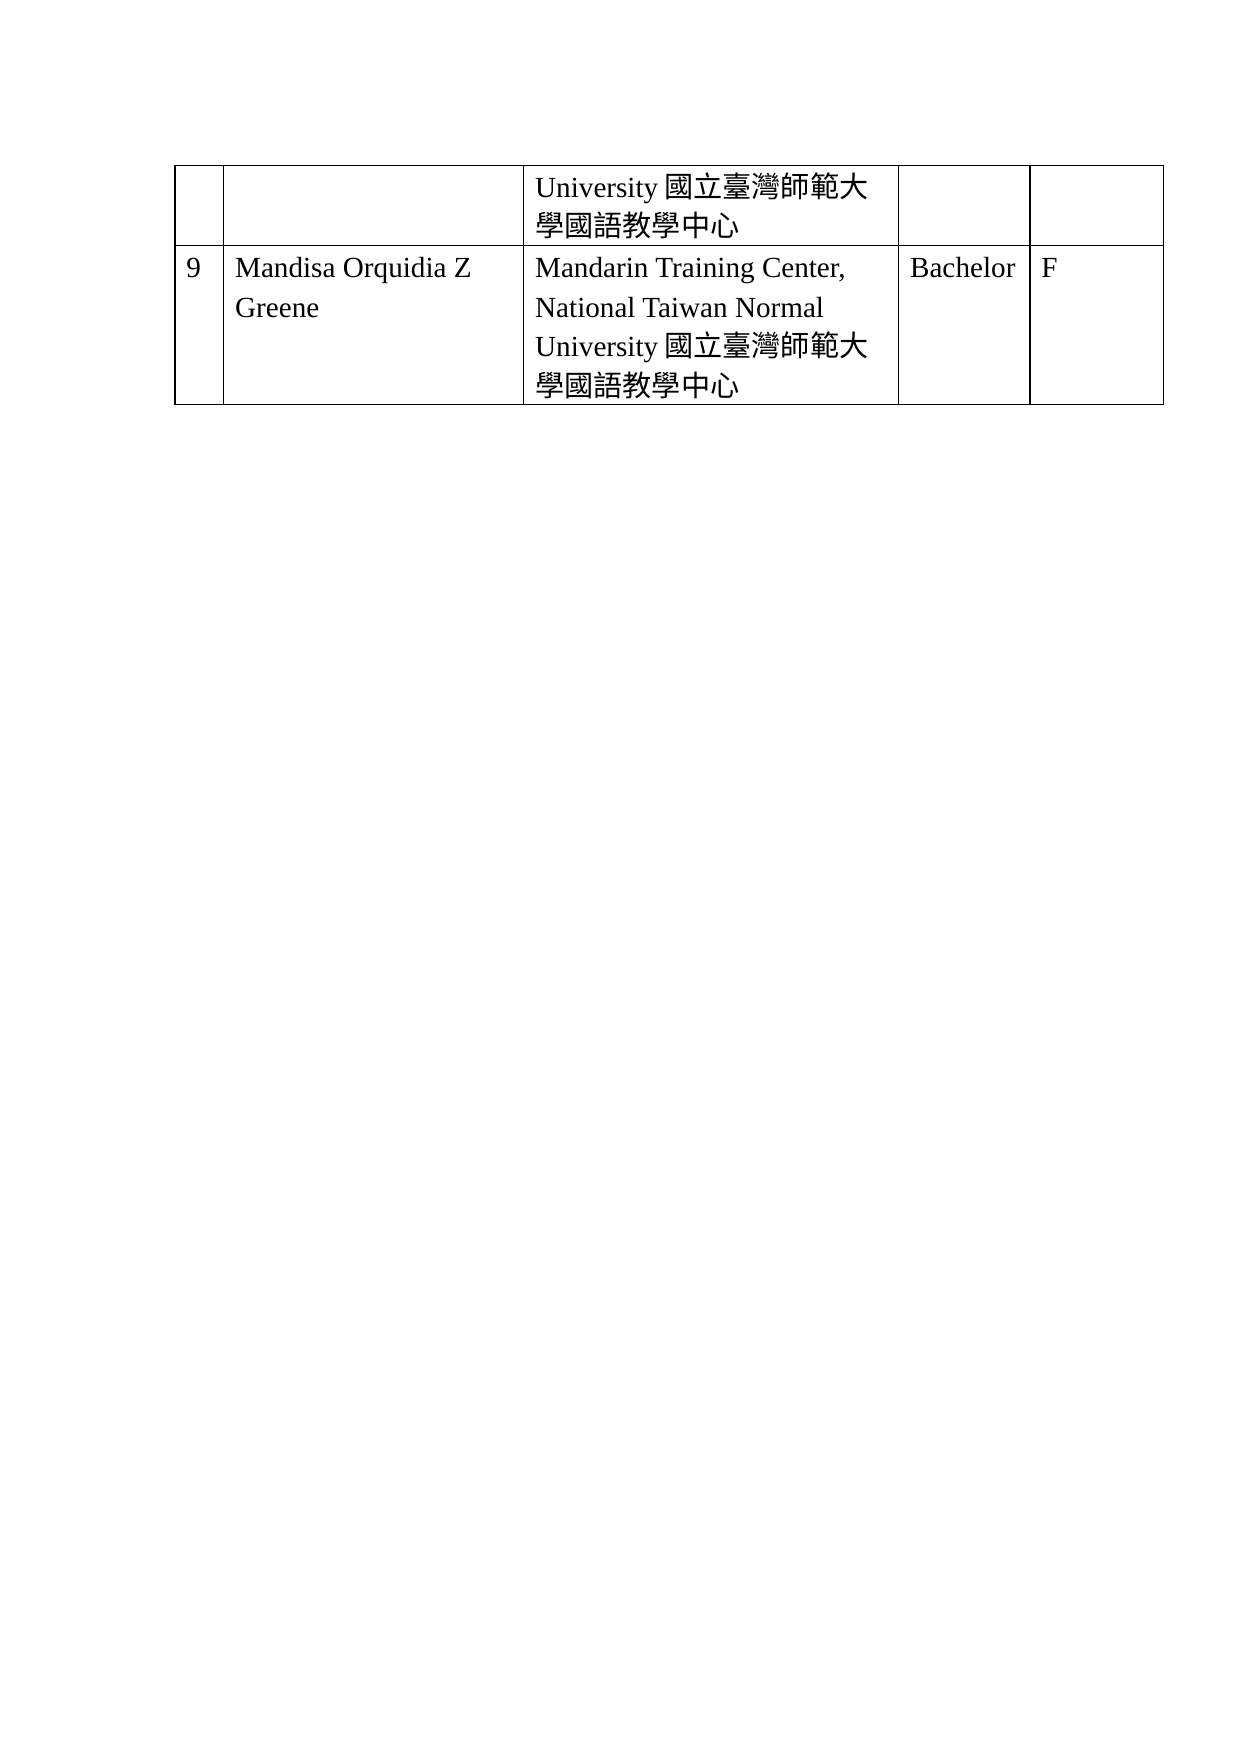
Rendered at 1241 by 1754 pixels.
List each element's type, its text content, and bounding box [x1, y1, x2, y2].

table_cell Mandisa Orquidia Z Greene [224, 246, 523, 404]
table_cell Bachelor [899, 246, 1029, 404]
table_cell [176, 166, 223, 245]
table_cell [1031, 166, 1163, 245]
table_cell 9 [176, 246, 223, 404]
table_cell University國立臺灣師範大學國語教學中心 [524, 166, 898, 245]
table_cell [899, 166, 1029, 245]
table_cell [224, 166, 523, 245]
table_cell F [1031, 246, 1163, 404]
table_cell Mandarin Training Center, National Taiwan Normal University國立臺灣師範大學國語教學中心 [524, 246, 898, 404]
